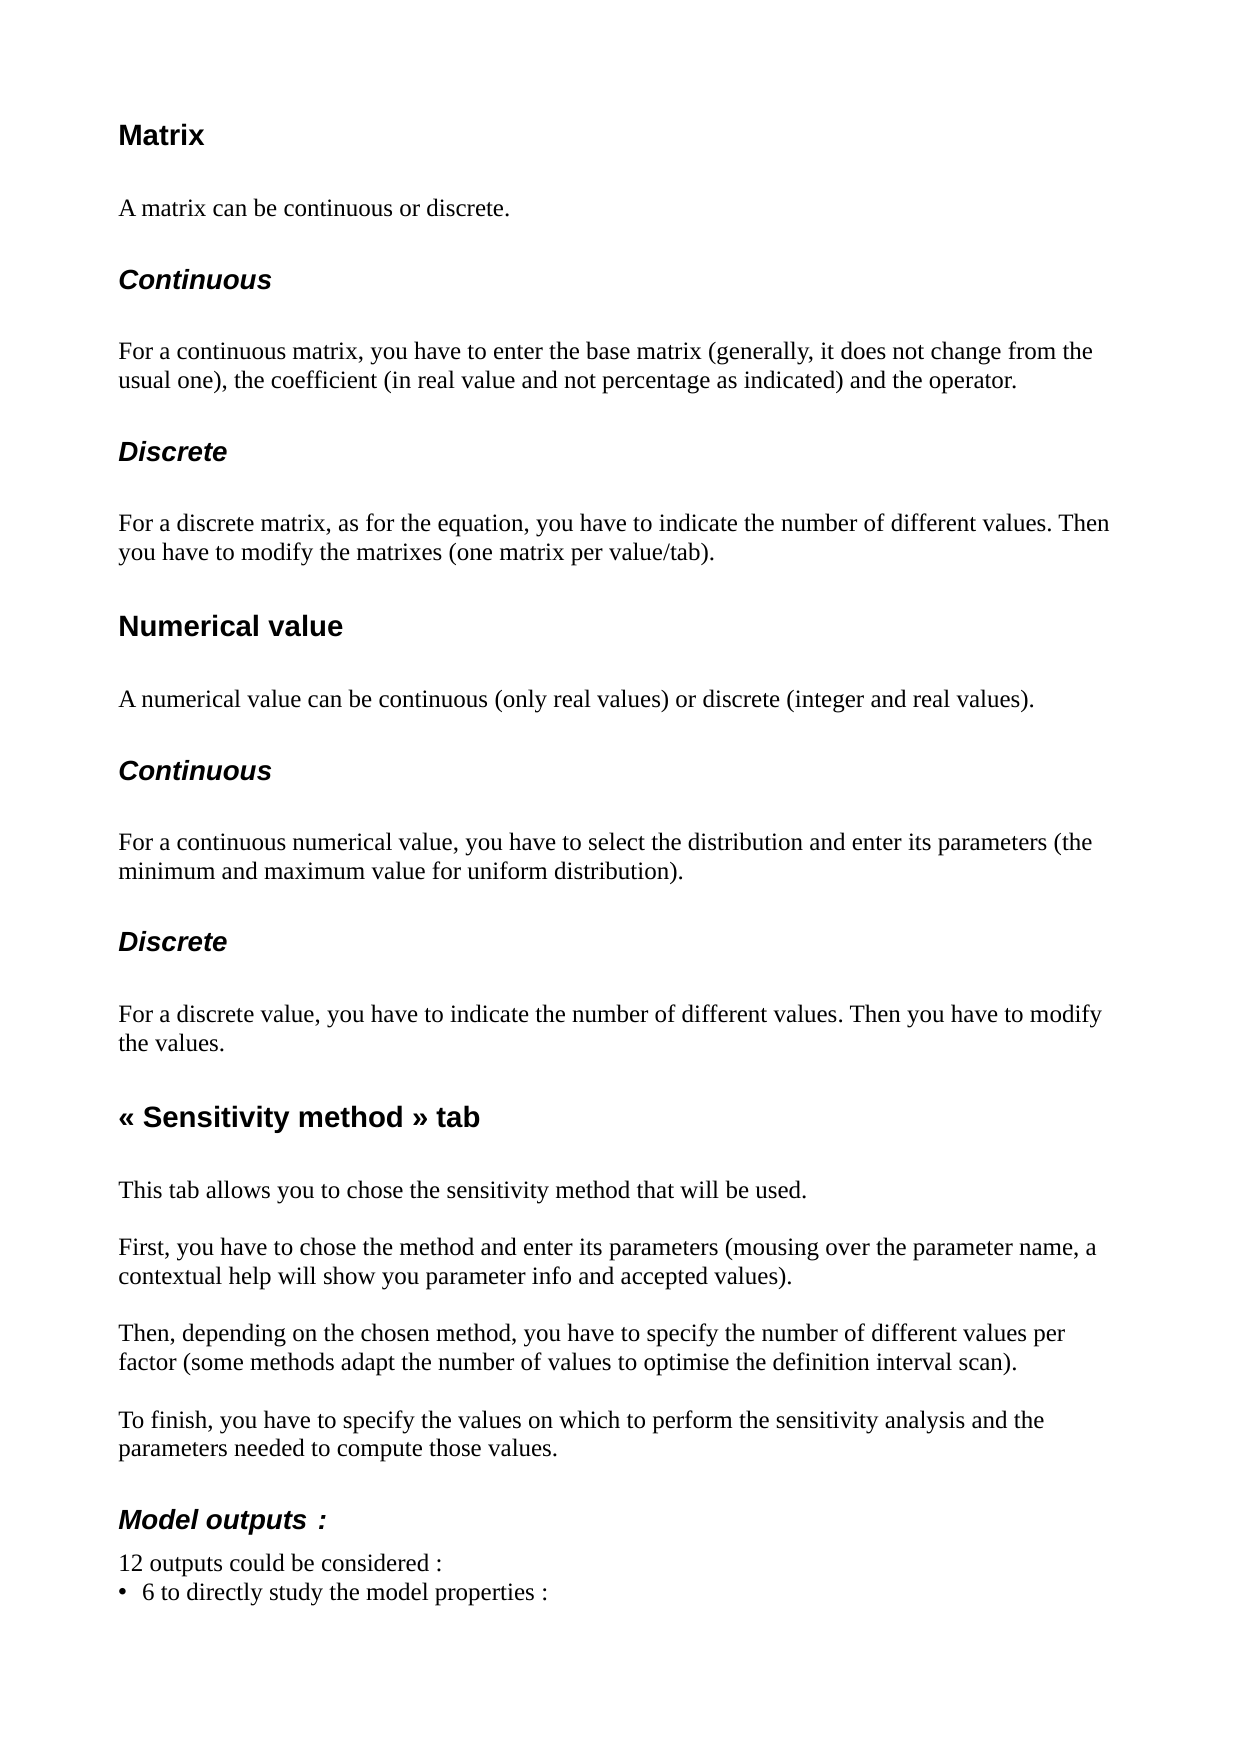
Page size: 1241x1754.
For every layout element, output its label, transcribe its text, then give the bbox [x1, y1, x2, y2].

subtitle Continuous [118, 754, 1122, 786]
text 12 outputs could be considered : [118, 1548, 1122, 1577]
text For a continuous numerical value, you have to select the distribution and enter its parameters (the minimum and maximum value for uniform distribution). [118, 827, 1122, 884]
subtitle « Sensitivity method » tab [118, 1100, 1122, 1133]
subtitle Matrix [118, 118, 1122, 152]
text To finish, you have to specify the values on which to perform the sensitivity analysis and the parameters needed to compute those values. [118, 1405, 1122, 1462]
text First, you have to chose the method and enter its parameters (mousing over the parameter name, a contextual help will show you parameter info and accepted values). [118, 1232, 1122, 1290]
text A matrix can be continuous or discrete. [118, 193, 1122, 222]
text This tab allows you to chose the sensitivity method that will be used. [118, 1175, 1122, 1203]
subtitle Continuous [118, 263, 1122, 295]
text For a continuous matrix, you have to enter the base matrix (generally, it does not change from the usual one), the coefficient (in real value and not percentage as indicated) and the operator. [118, 336, 1122, 394]
subtitle Discrete [118, 435, 1122, 467]
text Then, depending on the chosen method, you have to specify the number of different values per factor (some methods adapt the number of values to optimise the definition interval scan). [118, 1318, 1122, 1376]
text For a discrete value, you have to indicate the number of different values. Then you have to modify the values. [118, 999, 1122, 1056]
subtitle Discrete [118, 926, 1122, 958]
text For a discrete matrix, as for the equation, you have to indicate the number of different values. Then you have to modify the matrixes (one matrix per value/tab). [118, 508, 1122, 566]
text A numerical value can be continuous (only real values) or discrete (integer and real values). [118, 684, 1122, 713]
list 6 to directly study the model properties : [118, 1577, 1122, 1605]
subtitle Model outputs : [118, 1503, 1122, 1535]
subtitle Numerical value [118, 609, 1122, 643]
